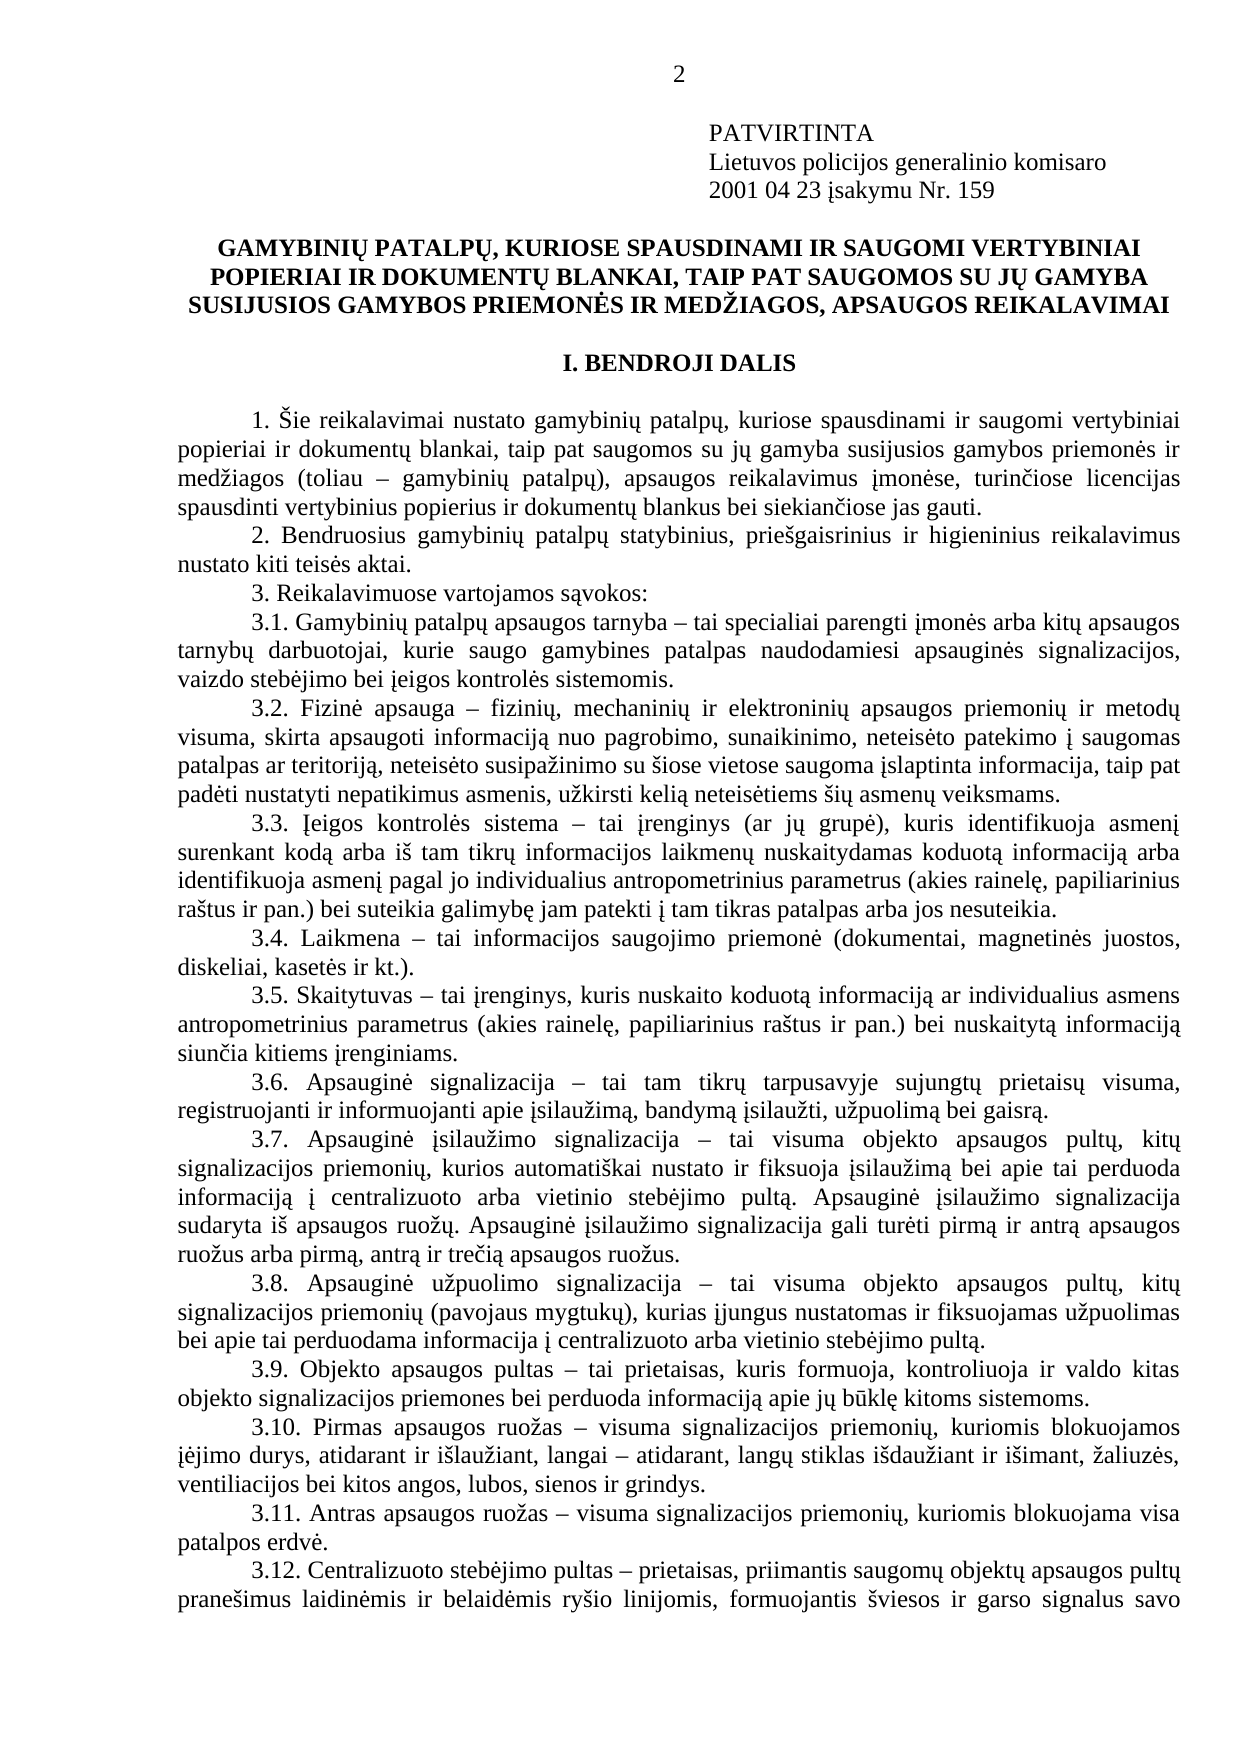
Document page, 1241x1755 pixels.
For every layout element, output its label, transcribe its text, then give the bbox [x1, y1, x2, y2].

text 3.11. Antras apsaugos ruožas – visuma signalizacijos priemonių, kuriomis blokuojama visa patalpos erdvė. [177, 1498, 1181, 1556]
text 3.6. Apsauginė signalizacija – tai tam tikrų tarpusavyje sujungtų prietaisų visuma, registruojanti ir informuojanti apie įsilaužimą, bandymą įsilaužti, užpuolimą bei gaisrą. [177, 1067, 1181, 1124]
text 3.2. Fizinė apsauga – fizinių, mechaninių ir elektroninių apsaugos priemonių ir metodų visuma, skirta apsaugoti informaciją nuo pagrobimo, sunaikinimo, neteisėto patekimo į saugomas patalpas ar teritoriją, neteisėto susipažinimo su šiose vietose saugoma įslaptinta informacija, taip pat padėti nustatyti nepatikimus asmenis, užkirsti kelią neteisėtiems šių asmenų veiksmams. [177, 693, 1181, 808]
text 3.8. Apsauginė užpuolimo signalizacija – tai visuma objekto apsaugos pultų, kitų signalizacijos priemonių (pavojaus mygtukų), kurias įjungus nustatomas ir fiksuojamas užpuolimas bei apie tai perduodama informacija į centralizuoto arba vietinio stebėjimo pultą. [177, 1268, 1181, 1354]
text 3. Reikalavimuose vartojamos sąvokos: [177, 578, 1181, 607]
text 3.4. Laikmena – tai informacijos saugojimo priemonė (dokumentai, magnetinės juostos, diskeliai, kasetės ir kt.). [177, 923, 1181, 981]
text 2. Bendruosius gamybinių patalpų statybinius, priešgaisrinius ir higieninius reikalavimus nustato kiti teisės aktai. [177, 521, 1181, 578]
text Lietuvos policijos generalinio komisaro [177, 147, 1181, 176]
text PATVIRTINTA [177, 118, 1181, 147]
text Gamybinių patalpų, kuriose spausdinami ir saugomi vertybiniai popieriai ir dokumentų blankai, taip pat saugomos su jų gamyba susijusios gamybos priemonės ir medžiagos, apsaugos reikalavimai [177, 233, 1181, 319]
text 3.9. Objekto apsaugos pultas – tai prietaisas, kuris formuoja, kontroliuoja ir valdo kitas objekto signalizacijos priemones bei perduoda informaciją apie jų būklę kitoms sistemoms. [177, 1354, 1181, 1412]
text 3.1. Gamybinių patalpų apsaugos tarnyba – tai specialiai parengti įmonės arba kitų apsaugos tarnybų darbuotojai, kurie saugo gamybines patalpas naudodamiesi apsauginės signalizacijos, vaizdo stebėjimo bei įeigos kontrolės sistemomis. [177, 607, 1181, 693]
text 3.5. Skaitytuvas – tai įrenginys, kuris nuskaito koduotą informaciją ar individualius asmens antropometrinius parametrus (akies rainelę, papiliarinius raštus ir pan.) bei nuskaitytą informaciją siunčia kitiems įrenginiams. [177, 981, 1181, 1067]
text 2001 04 23 įsakymu Nr. 159 [177, 176, 1181, 204]
text 3.10. Pirmas apsaugos ruožas – visuma signalizacijos priemonių, kuriomis blokuojamos įėjimo durys, atidarant ir išlaužiant, langai – atidarant, langų stiklas išdaužiant ir išimant, žaliuzės, ventiliacijos bei kitos angos, lubos, sienos ir grindys. [177, 1412, 1181, 1498]
text 3.7. Apsauginė įsilaužimo signalizacija – tai visuma objekto apsaugos pultų, kitų signalizacijos priemonių, kurios automatiškai nustato ir fiksuoja įsilaužimą bei apie tai perduoda informaciją į centralizuoto arba vietinio stebėjimo pultą. Apsauginė įsilaužimo signalizacija sudaryta iš apsaugos ruožų. Apsauginė įsilaužimo signalizacija gali turėti pirmą ir antrą apsaugos ruožus arba pirmą, antrą ir trečią apsaugos ruožus. [177, 1124, 1181, 1268]
text 1. Šie reikalavimai nustato gamybinių patalpų, kuriose spausdinami ir saugomi vertybiniai popieriai ir dokumentų blankai, taip pat saugomos su jų gamyba susijusios gamybos priemonės ir medžiagos (toliau – gamybinių patalpų), apsaugos reikalavimus įmonėse, turinčiose licencijas spausdinti vertybinius popierius ir dokumentų blankus bei siekiančiose jas gauti. [177, 406, 1181, 521]
text 3.12. Centralizuoto stebėjimo pultas – prietaisas, priimantis saugomų objektų apsaugos pultų pranešimus laidinėmis ir belaidėmis ryšio linijomis, formuojantis šviesos ir garso signalus savo [177, 1556, 1181, 1613]
text I. bendroji dalis [177, 348, 1181, 377]
text 3.3. Įeigos kontrolės sistema – tai įrenginys (ar jų grupė), kuris identifikuoja asmenį surenkant kodą arba iš tam tikrų informacijos laikmenų nuskaitydamas koduotą informaciją arba identifikuoja asmenį pagal jo individualius antropometrinius parametrus (akies rainelę, papiliarinius raštus ir pan.) bei suteikia galimybę jam patekti į tam tikras patalpas arba jos nesuteikia. [177, 808, 1181, 923]
